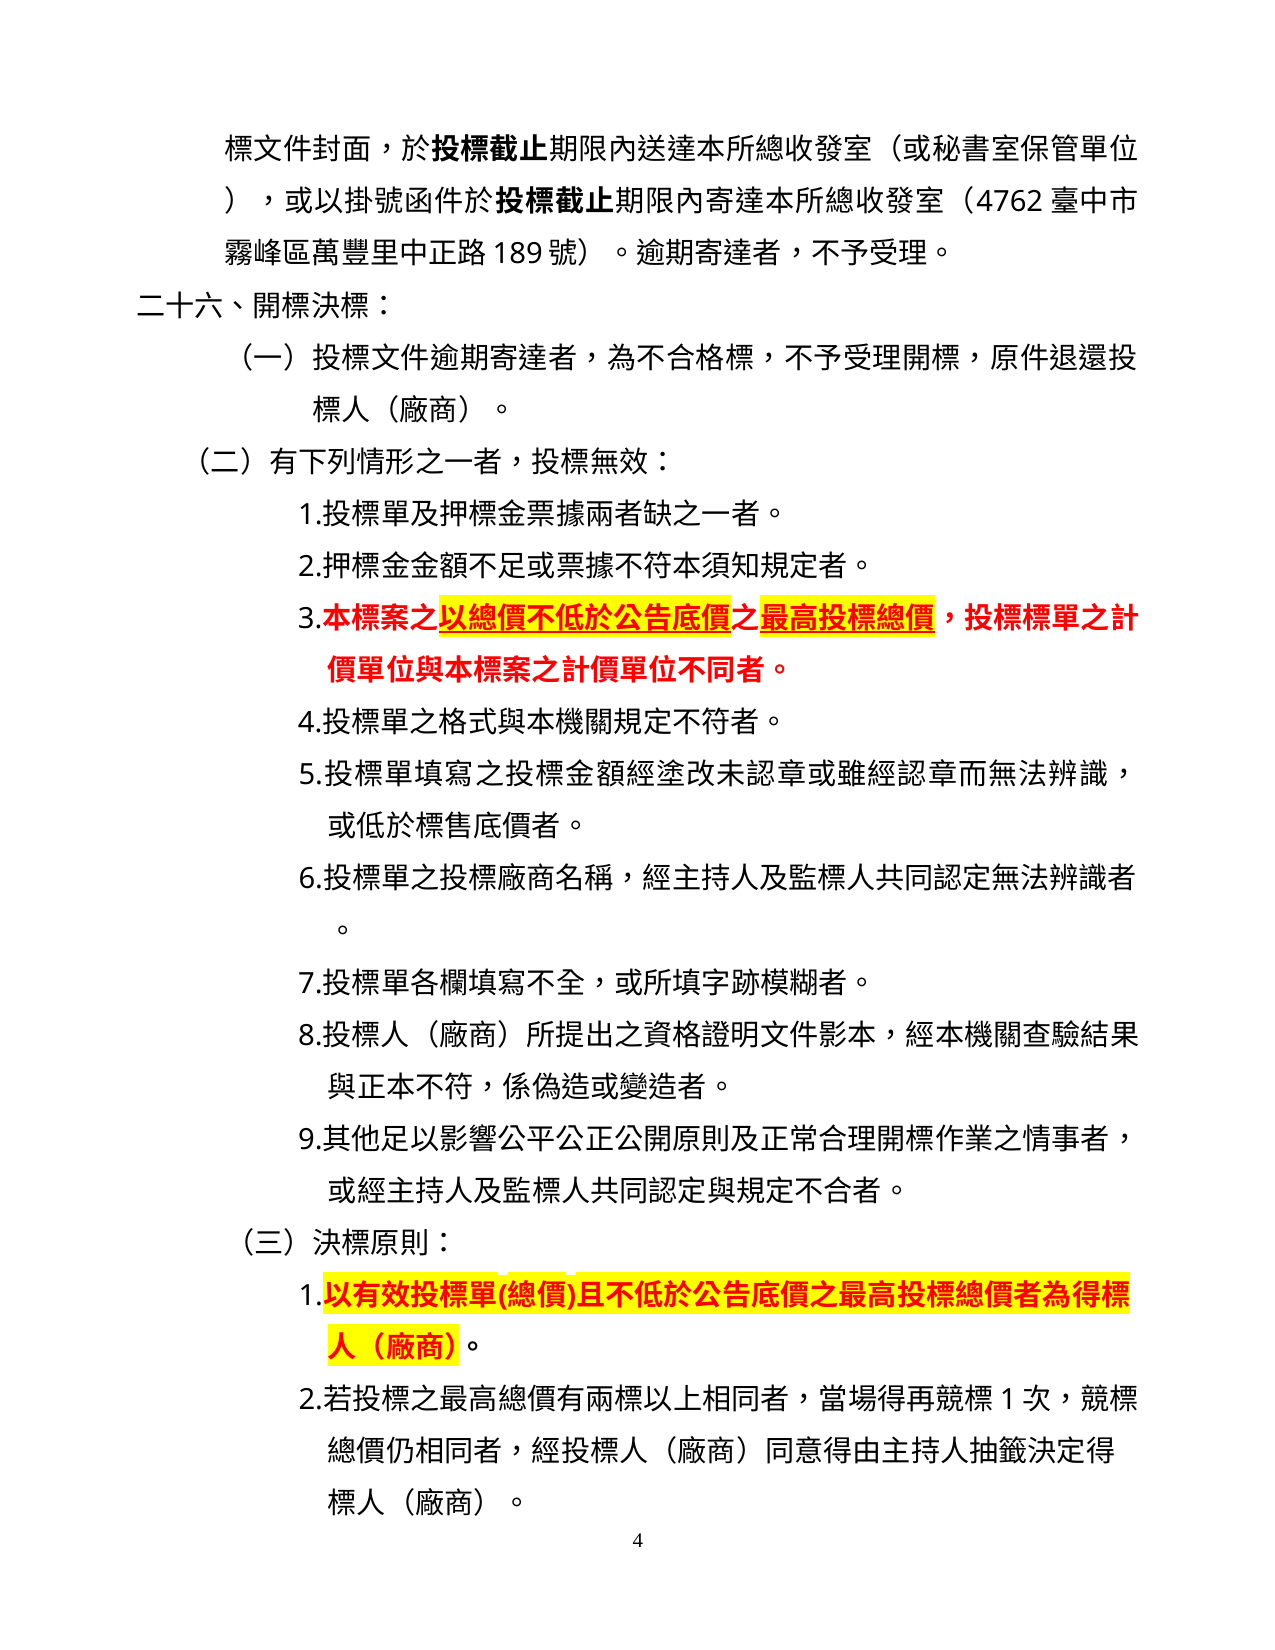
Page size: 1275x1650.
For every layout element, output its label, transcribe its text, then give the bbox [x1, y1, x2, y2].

text 二十六、開標決標： [136, 274, 1139, 326]
text 7.投標單各欄填寫不全，或所填字跡模糊者。 [283, 951, 1139, 1003]
text 5.投標單填寫之投標金額經塗改未認章或雖經認章而無法辨識，或低於標售底價者。 [298, 743, 1139, 847]
text 9.其他足以影響公平公正公開原則及正常合理開標作業之情事者，或經主持人及監標人共同認定與規定不合者。 [298, 1108, 1139, 1212]
text 1.投標單及押標金票據兩者缺之一者。 [283, 483, 1139, 535]
text 8.投標人（廠商）所提出之資格證明文件影本，經本機關查驗結果與正本不符，係偽造或變造者。 [298, 1003, 1139, 1108]
text （一）投標文件逾期寄達者，為不合格標，不予受理開標，原件退還投標人（廠商）。 [224, 326, 1139, 431]
text （二）有下列情形之一者，投標無效： [136, 431, 1139, 483]
text 4.投標單之格式與本機關規定不符者。 [298, 691, 1139, 743]
text 1.以有效投標單(總價)且不低於公告底價之最高投標總價者為得標人（廠商）。 [298, 1264, 1139, 1368]
text 2.押標金金額不足或票據不符本須知規定者。 [283, 535, 1139, 587]
text （三）決標原則： [209, 1212, 1139, 1264]
text 6.投標單之投標廠商名稱，經主持人及監標人共同認定無法辨識者。 [298, 847, 1139, 951]
text 3.本標案之以總價不低於公告底價之最高投標總價，投標標單之計價單位與本標案之計價單位不同者。 [298, 587, 1139, 691]
text 2.若投標之最高總價有兩標以上相同者，當場得再競標1次，競標總價仍相同者，經投標人（廠商）同意得由主持人抽籤決定得標人（廠商）。 [298, 1368, 1139, 1524]
text 標文件封面，於投標截止期限內送達本所總收發室（或秘書室保管單位），或以掛號函件於投標截止期限內寄達本所總收發室（4762臺中市霧峰區萬豐里中正路189號）。逾期寄達者，不予受理。 [136, 118, 1139, 274]
